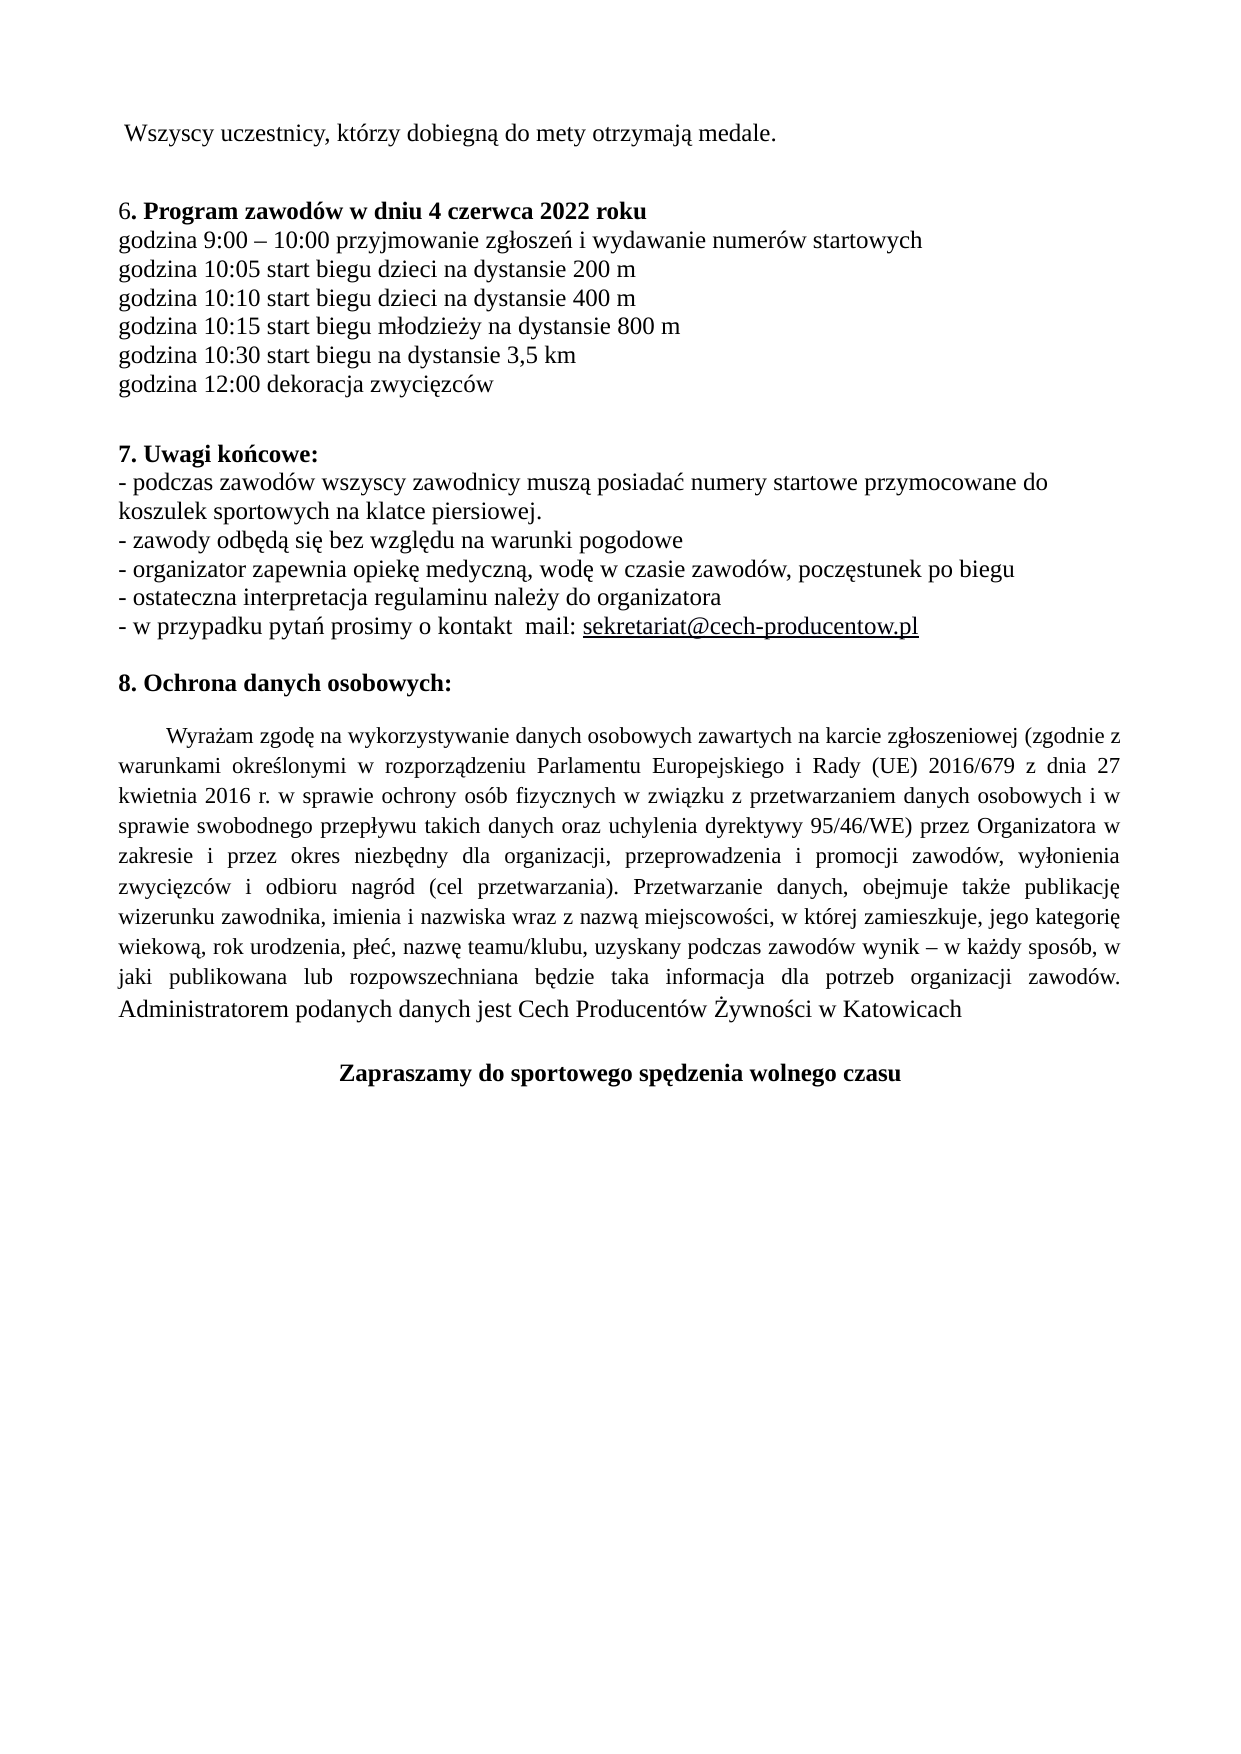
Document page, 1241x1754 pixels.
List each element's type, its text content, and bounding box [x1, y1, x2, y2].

text Zapraszamy do sportowego spędzenia wolnego czasu [118, 1058, 1122, 1118]
text 6. Program zawodów w dniu 4 czerwca 2022 roku godzina 9:00 – 10:00 przyjmowanie zgłoszeń i wydawanie numerów startowych godzina 10:05 start biegu dzieci na dystansie 200 m godzina 10:10 start biegu dzieci na dystansie 400 m godzina 10:15 start biegu młodzieży na dystansie 800 m godzina 10:30 start biegu na dystansie 3,5 km godzina 12:00 dekoracja zwycięzców [118, 168, 1122, 428]
text Wszyscy uczestnicy, którzy dobiegną do mety otrzymają medale. [118, 118, 1122, 147]
text 8. Ochrona danych osobowych: [118, 668, 1122, 697]
text Wyrażam zgodę na wykorzystywanie danych osobowych zawartych na karcie zgłoszeniowej (zgodnie z warunkami określonymi w rozporządzeniu Parlamentu Europejskiego i Rady (UE) 2016/679 z dnia 27 kwietnia 2016 r. w sprawie ochrony osób fizycznych w związku z przetwarzaniem danych osobowych i w sprawie swobodnego przepływu takich danych oraz uchylenia dyrektywy 95/46/WE) przez Organizatora w zakresie i przez okres niezbędny dla organizacji, przeprowadzenia i promocji zawodów, wyłonienia zwycięzców i odbioru nagród (cel przetwarzania). Przetwarzanie danych, obejmuje także publikację wizerunku zawodnika, imienia i nazwiska wraz z nazwą miejscowości, w której zamieszkuje, jego kategorię wiekową, rok urodzenia, płeć, nazwę teamu/klubu, uzyskany podczas zawodów wynik – w każdy sposób, w jaki publikowana lub rozpowszechniana będzie taka informacja dla potrzeb organizacji zawodów. Administratorem podanych danych jest Cech Producentów Żywności w Katowicach [118, 722, 1122, 1023]
text 7. Uwagi końcowe: - podczas zawodów wszyscy zawodnicy muszą posiadać numery startowe przymocowane do koszulek sportowych na klatce piersiowej. - zawody odbędą się bez względu na warunki pogodowe - organizator zapewnia opiekę medyczną, wodę w czasie zawodów, poczęstunek po biegu - ostateczna interpretacja regulaminu należy do organizatora - w przypadku pytań prosimy o kontakt mail: sekretariat@cech-producentow.pl [118, 439, 1122, 640]
